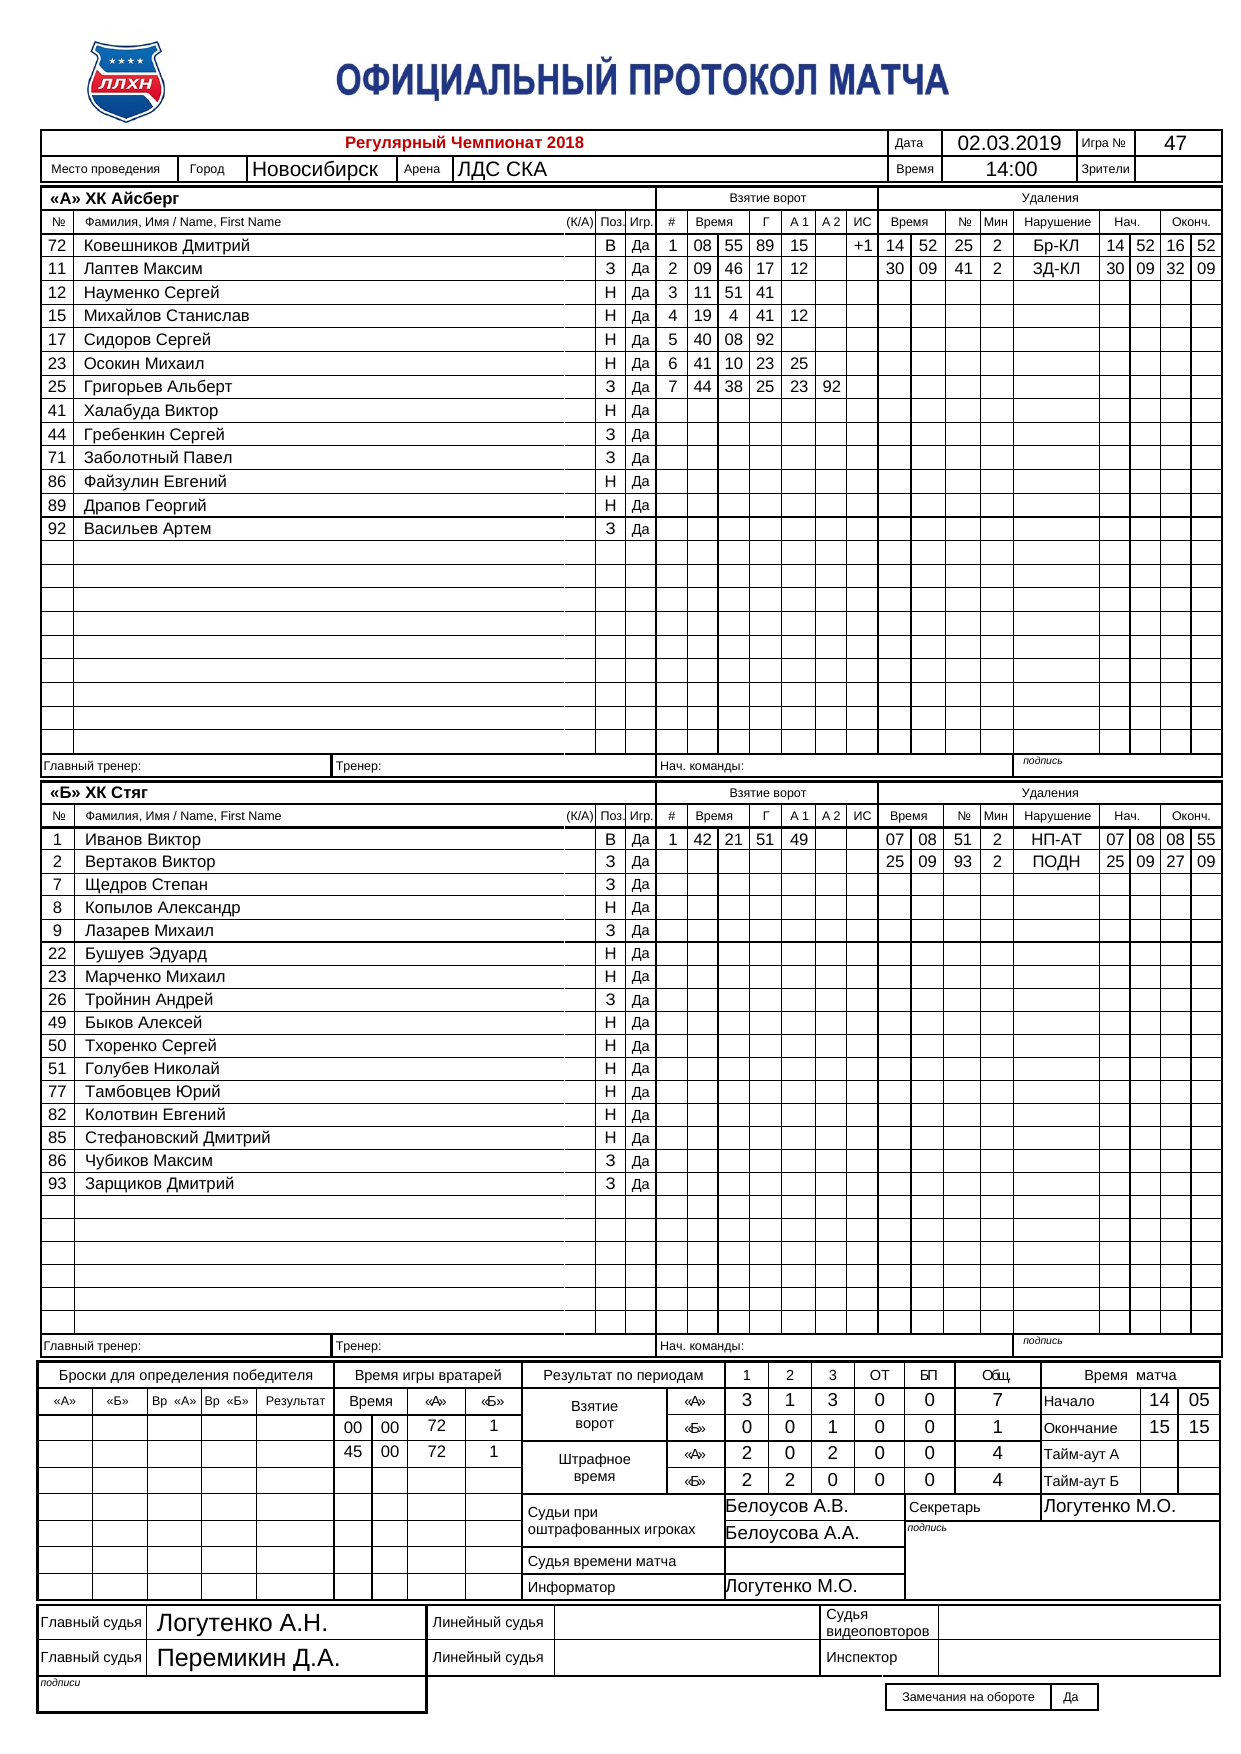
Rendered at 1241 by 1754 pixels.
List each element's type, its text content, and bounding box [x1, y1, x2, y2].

table_cell [626, 1196, 655, 1218]
table_cell [719, 1265, 749, 1287]
table_cell 52 [1131, 235, 1160, 256]
table_cell [565, 541, 595, 564]
table_cell [1100, 943, 1129, 964]
table_cell [847, 423, 877, 445]
table_cell [719, 943, 749, 964]
table_cell [74, 565, 564, 587]
table_cell А 1 [782, 211, 815, 233]
table_cell [1161, 1196, 1190, 1218]
table_cell подпись [1014, 1335, 1221, 1356]
table_cell [626, 707, 655, 729]
table_cell [750, 1127, 781, 1149]
table_cell [944, 943, 980, 964]
table_cell 2 [981, 850, 1013, 872]
table_cell [939, 1640, 1219, 1675]
table_cell З [596, 989, 625, 1011]
table_cell 52 [1192, 235, 1221, 256]
table_cell [782, 399, 815, 422]
table_cell [782, 494, 815, 516]
table_cell [944, 1311, 980, 1333]
table_cell [912, 494, 945, 516]
table_cell [626, 1242, 655, 1264]
table_cell [879, 305, 910, 327]
table_cell Логутенко М.О. [726, 1575, 904, 1599]
table_cell ЛДС СКА [454, 157, 887, 181]
table_cell [1192, 896, 1221, 918]
table_cell [1131, 966, 1160, 987]
table_cell Копылов Александр [75, 896, 564, 918]
table_cell [688, 1127, 717, 1149]
table_cell Н [596, 352, 625, 374]
table_cell [626, 1219, 655, 1241]
table_cell [1161, 376, 1190, 398]
table_cell [1131, 470, 1160, 493]
table_cell [879, 1288, 910, 1310]
table_cell 71 [42, 446, 73, 469]
table_cell ПОДН [1014, 850, 1099, 872]
table_cell [782, 541, 815, 564]
table_cell [944, 1035, 980, 1057]
table_cell [981, 1311, 1013, 1333]
table_cell [719, 989, 749, 1011]
table_cell [879, 376, 910, 398]
table_cell [847, 1035, 877, 1057]
table_cell 2 [726, 1468, 768, 1493]
table_cell [1161, 1219, 1190, 1241]
table_cell 08 [1161, 829, 1190, 849]
table_cell [912, 683, 945, 706]
table_cell [148, 1574, 201, 1599]
table_cell 32 [1161, 257, 1190, 280]
table_cell [750, 565, 781, 587]
table_cell Да [626, 896, 655, 918]
table_cell 25 [782, 352, 815, 374]
table_cell [782, 423, 815, 445]
table_cell [879, 683, 910, 706]
table_cell [879, 1196, 910, 1218]
table_header Удаления [879, 783, 1221, 803]
table_cell [879, 636, 910, 658]
table_cell [944, 1104, 980, 1126]
table_cell [565, 612, 595, 634]
table_cell [912, 1311, 943, 1333]
table_cell [912, 328, 945, 351]
table_cell [1100, 1127, 1129, 1149]
table_cell [565, 352, 595, 374]
table_cell Г [750, 805, 781, 826]
table_cell Время [879, 211, 945, 233]
table_cell [944, 1058, 980, 1079]
table_cell [719, 1150, 749, 1172]
table_cell [1192, 1219, 1221, 1241]
table_cell [912, 1150, 943, 1172]
table_cell [719, 1058, 749, 1079]
table_cell [1014, 423, 1099, 445]
table_cell [981, 541, 1013, 564]
table_cell [1131, 1012, 1160, 1033]
table_cell Главный судья [39, 1640, 146, 1675]
table_cell [1100, 920, 1129, 941]
table_cell [1100, 966, 1129, 987]
table_cell Колотвин Евгений [75, 1104, 564, 1126]
table_cell 3 [812, 1389, 854, 1413]
table_cell [688, 399, 717, 422]
table_cell 38 [719, 376, 749, 398]
table_cell [816, 1196, 846, 1218]
table_cell [1192, 588, 1221, 611]
table_cell [981, 1288, 1013, 1310]
table_cell [847, 730, 877, 753]
table_cell [912, 707, 945, 729]
table_cell ИС [847, 211, 877, 233]
table_cell [75, 1311, 564, 1333]
table_cell Оконч. [1161, 805, 1221, 826]
table_cell [816, 470, 846, 493]
table_cell [750, 1311, 781, 1333]
table_cell 1 [812, 1415, 854, 1440]
table_cell 86 [42, 1150, 74, 1172]
table_cell [1161, 1265, 1190, 1287]
table_cell [1100, 446, 1129, 469]
table_cell [782, 989, 815, 1011]
table_cell 41 [42, 399, 73, 422]
table_cell [912, 1127, 943, 1149]
table_cell [816, 305, 846, 327]
table_cell [1131, 588, 1160, 611]
table_cell Да [626, 281, 655, 303]
table_cell [1100, 470, 1129, 493]
table_cell [719, 565, 749, 587]
table_cell «Б» [93, 1389, 147, 1413]
table_cell [657, 1288, 687, 1310]
table_cell [596, 636, 625, 658]
table_cell [782, 707, 815, 729]
table_cell [1192, 328, 1221, 351]
table_cell [816, 1058, 846, 1079]
table_cell [981, 636, 1013, 658]
table_cell [816, 328, 846, 351]
table_cell [626, 588, 655, 611]
table_cell Время [879, 805, 943, 826]
table_cell Н [596, 1104, 625, 1126]
table_cell [719, 399, 749, 422]
table_cell [719, 707, 749, 729]
table_cell [657, 1150, 687, 1172]
table_cell [1100, 636, 1129, 658]
table_cell [847, 1173, 877, 1195]
table_cell «Б» [668, 1468, 724, 1493]
table_cell [1192, 376, 1221, 398]
table_cell [816, 874, 846, 895]
table_cell [1131, 707, 1160, 729]
table_cell [944, 920, 980, 941]
table_cell [1161, 659, 1190, 682]
table_cell [912, 352, 945, 374]
table_cell [1161, 1173, 1190, 1195]
table_cell 12 [782, 257, 815, 280]
table_cell [1100, 1058, 1129, 1079]
table_header 47 [1136, 131, 1221, 155]
table_cell 19 [688, 305, 717, 327]
table_cell Науменко Сергей [74, 281, 564, 303]
table_cell 30 [879, 257, 910, 280]
table_cell [912, 1265, 943, 1287]
table_cell 1 [42, 829, 74, 849]
table_cell [1100, 1265, 1129, 1287]
table_cell [1014, 1012, 1099, 1033]
table_cell [816, 1127, 846, 1149]
table_cell Тренер: [333, 1335, 655, 1356]
table_cell [688, 874, 717, 895]
table_cell А 2 [816, 805, 846, 826]
table_cell [1014, 943, 1099, 964]
table_cell 3 [726, 1389, 768, 1413]
table_cell [257, 1416, 333, 1440]
table_cell 50 [42, 1035, 74, 1057]
table_cell Да [626, 1012, 655, 1033]
table_cell [626, 659, 655, 682]
table_cell 55 [719, 235, 749, 256]
table_cell 44 [688, 376, 717, 398]
table_cell [688, 470, 717, 493]
table_cell [1014, 683, 1099, 706]
table_cell 1 [769, 1389, 811, 1413]
table_cell [782, 920, 815, 941]
table_cell [1192, 305, 1221, 327]
table_cell [782, 850, 815, 872]
table_cell [879, 541, 910, 564]
table_cell [726, 1548, 904, 1573]
table_cell [657, 707, 687, 729]
table_cell [688, 966, 717, 987]
table_cell [1014, 730, 1099, 753]
table_cell [1100, 352, 1129, 374]
table_cell Да [626, 235, 655, 256]
table_cell [1131, 1058, 1160, 1079]
table_cell Время [688, 211, 749, 233]
table_cell [688, 1173, 717, 1195]
table_cell [42, 612, 73, 634]
table_cell [1014, 1127, 1099, 1149]
table_cell [782, 470, 815, 493]
table_cell [750, 1081, 781, 1103]
table_cell [1161, 1035, 1190, 1057]
table_cell Да [626, 423, 655, 445]
table_cell [148, 1468, 201, 1493]
table_cell [1100, 399, 1129, 422]
table_cell [626, 541, 655, 564]
table_cell [1014, 612, 1099, 634]
table_cell Да [626, 829, 655, 849]
table_cell [1014, 446, 1099, 469]
table_cell [565, 636, 595, 658]
table_cell 0 [855, 1415, 904, 1440]
table_cell [1131, 376, 1160, 398]
table_cell [847, 588, 877, 611]
table_cell Оконч. [1161, 211, 1221, 233]
table_cell [657, 730, 687, 753]
table_cell [93, 1547, 147, 1573]
table_cell [782, 1196, 815, 1218]
table_cell [1100, 518, 1129, 540]
table_cell Начало [1042, 1389, 1140, 1413]
table_cell [1131, 1104, 1160, 1126]
table_cell Да [626, 850, 655, 872]
table_cell 8 [42, 896, 74, 918]
table_cell 89 [750, 235, 781, 256]
table_cell [1161, 920, 1190, 941]
table_cell [1161, 1127, 1190, 1149]
table_cell [688, 636, 717, 658]
table_cell [879, 565, 910, 587]
table_cell [782, 1035, 815, 1057]
table_cell Да [626, 305, 655, 327]
table_cell 41 [750, 281, 781, 303]
table_cell [1014, 494, 1099, 516]
table_cell Н [596, 1012, 625, 1033]
table_header ОТ [855, 1363, 904, 1387]
table_cell [657, 989, 687, 1011]
table_cell 0 [855, 1389, 904, 1413]
table_cell [1014, 896, 1099, 918]
table_cell [719, 1127, 749, 1149]
table_cell [750, 659, 781, 682]
table_cell [1100, 328, 1129, 351]
table_cell [1131, 659, 1160, 682]
table_cell [750, 1219, 781, 1241]
table_cell [1131, 399, 1160, 422]
table_cell [93, 1494, 147, 1520]
table_cell [912, 446, 945, 469]
table_cell Нарушение [1014, 805, 1099, 826]
table_cell [981, 683, 1013, 706]
table_cell Да [626, 1035, 655, 1057]
table_cell [688, 1035, 717, 1057]
table_cell [1192, 966, 1221, 987]
table_cell [912, 1288, 943, 1310]
table_cell [565, 328, 595, 351]
table_cell [847, 707, 877, 729]
table_cell [688, 1196, 717, 1218]
table_cell [93, 1574, 147, 1599]
table_cell [657, 1012, 687, 1033]
table_cell 09 [912, 257, 945, 280]
table_cell [847, 1265, 877, 1287]
table_cell [944, 1012, 980, 1033]
table_cell [1131, 518, 1160, 540]
table_cell [879, 588, 910, 611]
table_cell [912, 612, 945, 634]
table_cell [816, 1265, 846, 1287]
table_cell [1192, 943, 1221, 964]
table_cell 7 [956, 1389, 1040, 1413]
table_cell Время [889, 157, 941, 181]
table_cell [688, 1219, 717, 1241]
table_cell Новосибирск [248, 157, 396, 181]
table_cell [42, 659, 73, 682]
table_cell [719, 1288, 749, 1310]
table_cell 2 [42, 850, 74, 872]
table_cell [74, 636, 564, 658]
table_cell [688, 1012, 717, 1033]
table_cell 09 [912, 850, 943, 872]
table_cell [74, 588, 564, 611]
table_cell [750, 1058, 781, 1079]
table_cell [596, 659, 625, 682]
table_cell [912, 565, 945, 587]
table_cell [719, 470, 749, 493]
table_cell [912, 730, 945, 753]
table_cell [719, 1012, 749, 1033]
table_cell [847, 1058, 877, 1079]
table_cell [847, 1219, 877, 1241]
table_cell 15 [782, 235, 815, 256]
table_cell [75, 1288, 564, 1310]
table_cell [42, 1219, 74, 1241]
table_cell Да [626, 920, 655, 941]
table_cell Да [626, 470, 655, 493]
table_cell 09 [1192, 257, 1221, 280]
table_cell [1192, 1127, 1221, 1149]
table_cell Зарщиков Дмитрий [75, 1173, 564, 1195]
table_cell [1161, 423, 1190, 445]
table_cell [750, 1104, 781, 1126]
table_cell [946, 518, 980, 540]
table_cell [657, 1242, 687, 1264]
table_header Игра № [1078, 131, 1134, 155]
table_cell [847, 305, 877, 327]
table_cell Ковешников Дмитрий [74, 235, 564, 256]
table_cell [1014, 1288, 1099, 1310]
table_cell Тхоренко Сергей [75, 1035, 564, 1057]
table_cell Судья видеоповторов [821, 1606, 938, 1639]
table_cell Да [626, 1127, 655, 1149]
table_cell [148, 1521, 201, 1546]
table_cell [335, 1547, 371, 1573]
table_cell № [42, 211, 73, 233]
table_cell [657, 588, 687, 611]
table_cell [657, 1311, 687, 1333]
table_cell [912, 1219, 943, 1241]
table_cell [750, 1265, 781, 1287]
table_cell [981, 470, 1013, 493]
table_cell [148, 1494, 201, 1520]
table_cell Время [335, 1389, 407, 1413]
table_cell [782, 612, 815, 634]
table_cell [1014, 989, 1099, 1011]
table_cell [719, 1242, 749, 1264]
table_cell [912, 966, 943, 987]
table_cell [750, 588, 781, 611]
table_cell 14 [1141, 1389, 1177, 1413]
table_cell 30 [1100, 257, 1129, 280]
table_cell [1131, 1311, 1160, 1333]
table_cell [1014, 1058, 1099, 1079]
table_cell [1161, 1058, 1190, 1079]
table_cell [981, 989, 1013, 1011]
table_cell [1100, 1219, 1129, 1241]
table_cell [688, 850, 717, 872]
table_cell [816, 1288, 846, 1310]
table_cell 0 [905, 1415, 954, 1440]
table_cell [816, 352, 846, 374]
table_cell [1014, 1311, 1099, 1333]
table_cell [782, 588, 815, 611]
table_cell [565, 1288, 595, 1310]
table_cell [657, 470, 687, 493]
table_header Регулярный Чемпионат 2018 [42, 131, 887, 155]
table_cell [688, 1242, 717, 1264]
table_cell [981, 494, 1013, 516]
table_cell Время [688, 805, 749, 826]
table_cell [466, 1494, 521, 1520]
table_cell [912, 1081, 943, 1103]
table_cell [565, 305, 595, 327]
table_cell [626, 565, 655, 587]
table_cell Да [626, 1104, 655, 1126]
table_cell Н [596, 966, 625, 987]
table_cell [782, 446, 815, 469]
table_cell [981, 1196, 1013, 1218]
table_cell [1014, 659, 1099, 682]
table_cell [847, 446, 877, 469]
table_cell 0 [769, 1415, 811, 1440]
table_cell [879, 1104, 910, 1126]
table_cell Михайлов Станислав [74, 305, 564, 327]
table_cell [565, 281, 595, 303]
table_cell Г [750, 211, 781, 233]
table_cell 41 [688, 352, 717, 374]
table_cell Да [626, 494, 655, 516]
table_cell Халабуда Виктор [74, 399, 564, 422]
table_cell В [596, 235, 625, 256]
table_cell [981, 565, 1013, 587]
table_cell [719, 1104, 749, 1126]
table_header Время матча [1042, 1363, 1219, 1387]
table_cell [596, 683, 625, 706]
table_cell [257, 1441, 333, 1467]
table_cell № [944, 805, 980, 826]
table_cell [657, 850, 687, 872]
table_cell [42, 636, 73, 658]
table_cell [688, 1104, 717, 1126]
table_cell [879, 966, 910, 987]
table_cell [1014, 281, 1099, 303]
table_cell [946, 399, 980, 422]
table_cell 1 [657, 235, 687, 256]
table_cell Вр «Б» [202, 1389, 256, 1413]
table_cell 09 [1131, 850, 1160, 872]
table_cell [750, 707, 781, 729]
table_cell Да [626, 328, 655, 351]
table_cell [657, 399, 687, 422]
table_cell [912, 896, 943, 918]
table_cell [847, 943, 877, 964]
table_cell [1192, 423, 1221, 445]
table_cell [1192, 1035, 1221, 1057]
table_cell [782, 943, 815, 964]
table_cell [565, 1012, 595, 1033]
table_cell [1100, 1288, 1129, 1310]
table_cell [816, 1311, 846, 1333]
table_cell [750, 494, 781, 516]
table_cell [1161, 1081, 1190, 1103]
table_cell 00 [373, 1416, 407, 1440]
table_cell Да [626, 966, 655, 987]
table_cell [750, 446, 781, 469]
table_cell [847, 683, 877, 706]
table_cell 52 [912, 235, 945, 256]
table_cell [879, 281, 910, 303]
table_cell Заболотный Павел [74, 446, 564, 469]
table_cell [657, 1035, 687, 1057]
table_cell [42, 683, 73, 706]
table_cell 7 [657, 376, 687, 398]
table_cell 41 [946, 257, 980, 280]
table_cell [946, 281, 980, 303]
table_cell [847, 1012, 877, 1033]
table_cell Бр-КЛ [1014, 235, 1099, 256]
table_cell [688, 920, 717, 941]
table_cell З [596, 920, 625, 941]
table_cell Нарушение [1014, 211, 1099, 233]
table_cell [782, 1058, 815, 1079]
table_cell Н [596, 328, 625, 351]
table_cell [565, 1150, 595, 1172]
table_header Результат по периодам [523, 1363, 724, 1387]
table_cell [981, 518, 1013, 540]
table_cell «Б» [668, 1415, 724, 1440]
table_cell 77 [42, 1081, 74, 1103]
table_cell [912, 588, 945, 611]
table_cell Осокин Михаил [74, 352, 564, 374]
table_cell [688, 943, 717, 964]
table_cell [1192, 1081, 1221, 1103]
table_cell Н [596, 281, 625, 303]
table_cell [596, 1196, 625, 1218]
table_cell [719, 920, 749, 941]
table_cell [879, 659, 910, 682]
table_cell [1131, 1173, 1160, 1195]
table_cell [1014, 920, 1099, 941]
table_cell [565, 1265, 595, 1287]
table_cell [912, 376, 945, 398]
table_cell [981, 1035, 1013, 1057]
table_cell [1192, 989, 1221, 1011]
table_cell [596, 612, 625, 634]
table_cell [879, 920, 910, 941]
table_cell [1161, 1242, 1190, 1264]
table_cell 2 [657, 257, 687, 280]
table_cell [1161, 1012, 1190, 1033]
table_cell [1161, 966, 1190, 987]
table_cell 2 [981, 829, 1013, 849]
table_cell [944, 1173, 980, 1195]
table_cell 49 [42, 1012, 74, 1033]
table_cell [879, 874, 910, 895]
table_cell [335, 1494, 371, 1520]
table_cell [782, 1081, 815, 1103]
table_cell [816, 1173, 846, 1195]
table_cell [1161, 896, 1190, 918]
table_cell подписи [39, 1677, 425, 1711]
table_cell [1192, 399, 1221, 422]
table_cell [657, 518, 687, 540]
table_cell [981, 659, 1013, 682]
table_cell [466, 1468, 521, 1493]
table_cell [719, 1219, 749, 1241]
table_cell [688, 1058, 717, 1079]
table_cell 6 [657, 352, 687, 374]
table_header «Б» ХК Стяг [42, 783, 655, 803]
table_cell [1192, 730, 1221, 753]
table_cell [847, 829, 877, 849]
table_cell [939, 1606, 1219, 1639]
table_cell [428, 1677, 882, 1711]
table_cell [981, 874, 1013, 895]
table_cell [657, 612, 687, 634]
table_cell [688, 730, 717, 753]
table_cell Тройнин Андрей [75, 989, 564, 1011]
table_cell Нач. команды: [657, 755, 1012, 776]
table_cell [1131, 1081, 1160, 1103]
table_cell Григорьев Альберт [74, 376, 564, 398]
table_cell [879, 328, 910, 351]
table_cell 2 [812, 1442, 854, 1467]
table_cell [750, 683, 781, 706]
table_cell [912, 305, 945, 327]
table_cell [688, 1081, 717, 1103]
table_cell [1192, 707, 1221, 729]
table_cell [944, 1265, 980, 1287]
table_cell [1100, 541, 1129, 564]
table_cell [257, 1494, 333, 1520]
table_cell [719, 446, 749, 469]
table_cell [1161, 518, 1190, 540]
table_cell [981, 1150, 1013, 1172]
table_cell [565, 966, 595, 987]
table_cell [847, 1081, 877, 1103]
table_cell [750, 1150, 781, 1172]
table_cell [565, 399, 595, 422]
table_cell [879, 423, 910, 445]
table_cell 45 [335, 1441, 371, 1467]
table_cell [1161, 1311, 1190, 1333]
table_cell [565, 518, 595, 540]
table_cell [750, 1012, 781, 1033]
table_cell 21 [719, 829, 749, 849]
table_cell [912, 920, 943, 941]
table_cell [688, 683, 717, 706]
table_cell Да [626, 1058, 655, 1079]
table_cell [1014, 541, 1099, 564]
table_cell [373, 1547, 407, 1573]
table_cell 92 [42, 518, 73, 540]
table_cell [688, 989, 717, 1011]
table_cell [879, 896, 910, 918]
table_cell 15 [42, 305, 73, 327]
table_cell 11 [42, 257, 73, 280]
table_cell [408, 1521, 465, 1546]
table_cell [75, 1219, 564, 1241]
table_cell [981, 305, 1013, 327]
table_cell [719, 636, 749, 658]
table_cell [42, 1196, 74, 1218]
table_cell [981, 1242, 1013, 1264]
table_cell [373, 1494, 407, 1520]
table_cell [1161, 328, 1190, 351]
table_cell «А» [668, 1389, 724, 1413]
table_cell [1192, 518, 1221, 540]
table_cell [981, 730, 1013, 753]
table_cell [847, 1150, 877, 1172]
table_cell Штрафное время [523, 1442, 666, 1493]
table_cell Н [596, 1058, 625, 1079]
table_cell [946, 423, 980, 445]
table_cell А 2 [816, 211, 846, 233]
table_cell [750, 850, 781, 872]
table_cell [1131, 446, 1160, 469]
table_cell [879, 943, 910, 964]
table_cell [657, 636, 687, 658]
table_cell (К/А) [565, 211, 595, 233]
table_cell Логутенко М.О. [1042, 1495, 1219, 1520]
table_cell [1192, 1058, 1221, 1079]
table_cell 7 [42, 874, 74, 895]
table_cell [782, 328, 815, 351]
table_cell [912, 1035, 943, 1057]
table_cell Лазарев Михаил [75, 920, 564, 941]
table_cell [816, 281, 846, 303]
table_cell [408, 1468, 465, 1493]
table_cell [719, 730, 749, 753]
table_cell [750, 730, 781, 753]
table_cell [847, 874, 877, 895]
table_cell [626, 612, 655, 634]
table_cell [466, 1547, 521, 1573]
table_cell [1014, 874, 1099, 895]
table_cell [688, 707, 717, 729]
table_cell [912, 470, 945, 493]
table_cell [847, 565, 877, 587]
table_cell [42, 588, 73, 611]
table_cell [944, 874, 980, 895]
table_cell [946, 588, 980, 611]
table_cell [657, 541, 687, 564]
table_cell [1131, 683, 1160, 706]
table_cell [1014, 1242, 1099, 1264]
table_cell [1192, 494, 1221, 516]
table_cell [1192, 683, 1221, 706]
table_cell [1100, 305, 1129, 327]
table_cell [750, 1035, 781, 1057]
table_cell [688, 541, 717, 564]
table_cell [1100, 659, 1129, 682]
table_cell 08 [719, 328, 749, 351]
table_cell [816, 989, 846, 1011]
table_cell [688, 494, 717, 516]
table_cell [657, 423, 687, 445]
table_cell [626, 730, 655, 753]
table_cell [657, 1127, 687, 1149]
table_cell «Б » [466, 1389, 521, 1413]
table_cell [565, 1058, 595, 1079]
table_cell [946, 376, 980, 398]
table_cell В [596, 829, 625, 849]
table_cell [719, 494, 749, 516]
table_cell [1014, 1196, 1099, 1218]
table_cell [912, 659, 945, 682]
table_cell [565, 423, 595, 445]
table_cell 0 [905, 1442, 954, 1467]
table_cell [202, 1494, 256, 1520]
table_cell [981, 588, 1013, 611]
table_cell [1161, 470, 1190, 493]
table_cell [657, 1265, 687, 1287]
table_cell 4 [719, 305, 749, 327]
table_cell [719, 1196, 749, 1218]
table_cell [847, 1104, 877, 1126]
table_cell [1192, 1242, 1221, 1264]
table_cell [596, 730, 625, 753]
table_cell [1192, 565, 1221, 587]
table_cell [688, 612, 717, 634]
table_header Удаления [879, 188, 1221, 209]
table_cell «А» [39, 1389, 92, 1413]
table_cell Да [626, 352, 655, 374]
table_cell [1131, 1196, 1160, 1218]
table_cell [1131, 943, 1160, 964]
table_cell [816, 1081, 846, 1103]
table_cell [1131, 281, 1160, 303]
table_cell [816, 850, 846, 872]
table_cell [750, 423, 781, 445]
table_cell [816, 1242, 846, 1264]
table_cell [816, 612, 846, 634]
table_cell [42, 1242, 74, 1264]
table_cell [657, 683, 687, 706]
table_cell [750, 966, 781, 987]
table_cell [981, 1173, 1013, 1195]
table_cell [782, 1265, 815, 1287]
table_cell [1100, 612, 1129, 634]
table_cell [1014, 352, 1099, 374]
table_cell Мин [981, 211, 1013, 233]
table_cell # [657, 211, 687, 233]
table_cell Арена [398, 157, 452, 181]
table_cell [847, 494, 877, 516]
table_cell [565, 1219, 595, 1241]
table_cell [719, 541, 749, 564]
table_cell [1131, 352, 1160, 374]
table_cell [816, 1012, 846, 1033]
table_cell [912, 1104, 943, 1126]
table_cell [816, 636, 846, 658]
table_cell [1014, 518, 1099, 540]
table_cell [373, 1521, 407, 1546]
table_cell [981, 1012, 1013, 1033]
table_cell [408, 1494, 465, 1520]
table_cell [944, 1288, 980, 1310]
table_cell [202, 1416, 256, 1440]
table_cell [946, 328, 980, 351]
table_cell [1131, 989, 1160, 1011]
table_cell Главный судья [39, 1606, 146, 1639]
table_cell [1100, 1196, 1129, 1218]
table_cell [944, 966, 980, 987]
table_cell Н [596, 470, 625, 493]
table_cell [1014, 1081, 1099, 1103]
table_cell [1100, 565, 1129, 587]
table_header Взятие ворот [657, 188, 877, 209]
table_cell [1141, 1441, 1177, 1467]
table_cell [74, 612, 564, 634]
table_cell Результат [257, 1389, 333, 1413]
table_cell Логутенко А.Н. [147, 1606, 425, 1639]
table_cell [1136, 157, 1221, 181]
table_cell 16 [1161, 235, 1190, 256]
table_cell Файзулин Евгений [74, 470, 564, 493]
table_cell [912, 281, 945, 303]
table_cell [1014, 1104, 1099, 1126]
table_cell 09 [688, 257, 717, 280]
table_cell [565, 376, 595, 398]
table_cell [1131, 1288, 1160, 1310]
table_cell [981, 446, 1013, 469]
table_cell 08 [688, 235, 717, 256]
table_cell [816, 896, 846, 918]
table_cell [1100, 281, 1129, 303]
table_cell [1131, 1265, 1160, 1287]
table_cell [847, 399, 877, 422]
table_cell [1192, 1265, 1221, 1287]
table_cell [719, 518, 749, 540]
table_cell [42, 1288, 74, 1310]
table_cell З [596, 446, 625, 469]
table_cell [944, 1219, 980, 1241]
table_cell [750, 1196, 781, 1218]
table_cell [202, 1441, 256, 1467]
table_cell [565, 494, 595, 516]
table_cell [626, 683, 655, 706]
table_header Дата [889, 131, 941, 155]
table_cell [657, 659, 687, 682]
table_cell [93, 1416, 147, 1440]
table_cell [565, 1173, 595, 1195]
table_cell [816, 659, 846, 682]
table_cell [1192, 1288, 1221, 1310]
table_cell [1100, 1150, 1129, 1172]
table_cell [981, 399, 1013, 422]
table_cell 23 [750, 352, 781, 374]
table_cell [555, 1640, 819, 1675]
table_cell [782, 518, 815, 540]
table_cell [782, 659, 815, 682]
table_cell [912, 541, 945, 564]
table_cell [847, 659, 877, 682]
table_cell [688, 1311, 717, 1333]
table_cell 9 [42, 920, 74, 941]
table_cell [1131, 541, 1160, 564]
table_cell [944, 896, 980, 918]
table_cell [657, 966, 687, 987]
table_cell Н [596, 1127, 625, 1149]
table_cell Вр «А» [148, 1389, 201, 1413]
table_cell [565, 588, 595, 611]
table_cell (К/А) [565, 805, 595, 826]
table_cell [946, 305, 980, 327]
table_cell [981, 1219, 1013, 1241]
table_cell [847, 1196, 877, 1218]
table_cell [202, 1521, 256, 1546]
table_cell [879, 730, 910, 753]
table_cell [1014, 328, 1099, 351]
table_cell [1131, 874, 1160, 895]
table_cell [596, 541, 625, 564]
table_cell [1100, 588, 1129, 611]
table_cell Судьи при оштрафованных игроках [523, 1495, 724, 1546]
table_cell [981, 896, 1013, 918]
table_cell [879, 1242, 910, 1264]
table_cell [981, 1265, 1013, 1287]
table_cell [912, 518, 945, 540]
table_cell [373, 1574, 407, 1599]
table_cell Н [596, 494, 625, 516]
table_cell [1131, 423, 1160, 445]
table_cell 0 [905, 1468, 954, 1493]
table_cell [657, 446, 687, 469]
table_cell [981, 328, 1013, 351]
table_cell Главный тренер: [42, 1335, 330, 1356]
table_cell [782, 896, 815, 918]
table_cell [946, 730, 980, 753]
table_cell [782, 1219, 815, 1241]
table_cell [879, 1173, 910, 1195]
table_cell [1131, 1242, 1160, 1264]
table_cell [565, 565, 595, 587]
table_cell 26 [42, 989, 74, 1011]
table_cell 1 [956, 1415, 1040, 1440]
table_cell [1161, 588, 1190, 611]
table_cell Лаптев Максим [74, 257, 564, 280]
table_cell 42 [688, 829, 717, 849]
table_cell [565, 874, 595, 895]
table_cell Н [596, 305, 625, 327]
table_cell Н [596, 1081, 625, 1103]
table_cell [719, 1081, 749, 1103]
table_cell [565, 1311, 595, 1333]
table_header Броски для определения победителя [39, 1363, 333, 1387]
table_cell [847, 1288, 877, 1310]
table_cell [719, 423, 749, 445]
table_cell [847, 920, 877, 941]
table_cell [816, 1150, 846, 1172]
table_cell [816, 707, 846, 729]
table_cell [816, 399, 846, 422]
table_cell [1192, 1173, 1221, 1195]
table_cell Чубиков Максим [75, 1150, 564, 1172]
table_cell [719, 612, 749, 634]
table_cell 22 [42, 943, 74, 964]
table_cell [879, 1311, 910, 1333]
table_cell 72 [42, 235, 73, 256]
table_cell [148, 1547, 201, 1573]
table_cell [202, 1574, 256, 1599]
table_cell 51 [42, 1058, 74, 1079]
table_cell [847, 376, 877, 398]
table_cell [565, 707, 595, 729]
table_cell 49 [782, 829, 815, 849]
table_cell 25 [879, 850, 910, 872]
table_cell [257, 1521, 333, 1546]
table_cell [42, 1311, 74, 1333]
table_cell [879, 1058, 910, 1079]
table_cell 25 [750, 376, 781, 398]
table_cell [912, 874, 943, 895]
table_cell 44 [42, 423, 73, 445]
table_cell [596, 1219, 625, 1241]
table_cell [1100, 1311, 1129, 1333]
table_cell [1100, 989, 1129, 1011]
table_cell [816, 235, 846, 256]
table_cell [596, 1242, 625, 1264]
table_cell [981, 966, 1013, 987]
table_header Да [1052, 1685, 1097, 1709]
table_cell Фамилия, Имя / Name, First Name [74, 211, 565, 233]
table_cell [750, 896, 781, 918]
table_cell [750, 989, 781, 1011]
table_cell [946, 683, 980, 706]
table_cell подпись [1014, 755, 1221, 776]
table_cell [981, 707, 1013, 729]
table_cell [565, 1081, 595, 1103]
table_cell 25 [42, 376, 73, 398]
table_cell Главный тренер: [42, 755, 330, 776]
table_cell [335, 1521, 371, 1546]
table_cell Марченко Михаил [75, 966, 564, 987]
table_cell [42, 707, 73, 729]
table_cell [565, 943, 595, 964]
table_cell 46 [719, 257, 749, 280]
table_cell [816, 494, 846, 516]
table_cell [565, 683, 595, 706]
table_cell [596, 1288, 625, 1310]
table_cell [1192, 281, 1221, 303]
table_cell Голубев Николай [75, 1058, 564, 1079]
table_cell [879, 1012, 910, 1033]
table_cell [981, 1104, 1013, 1126]
table_cell Тамбовцев Юрий [75, 1081, 564, 1103]
table_cell [1014, 399, 1099, 422]
table_cell 92 [816, 376, 846, 398]
table_cell [816, 683, 846, 706]
table_cell Мин [981, 805, 1013, 826]
table_cell [1192, 1196, 1221, 1218]
table_cell [719, 850, 749, 872]
table_cell 12 [42, 281, 73, 303]
table_cell [1131, 612, 1160, 634]
table_cell [565, 920, 595, 941]
table_cell [944, 1127, 980, 1149]
table_cell [1161, 636, 1190, 658]
table_header 3 [812, 1363, 854, 1387]
table_cell [1014, 376, 1099, 398]
table_cell [816, 920, 846, 941]
table_cell 92 [750, 328, 781, 351]
table_cell [74, 541, 564, 564]
table_cell [335, 1574, 371, 1599]
table_cell [565, 1242, 595, 1264]
table_cell З [596, 376, 625, 398]
table_cell [879, 1150, 910, 1172]
table_cell [879, 1081, 910, 1103]
table_cell 1 [466, 1441, 521, 1467]
table_cell [912, 1196, 943, 1218]
table_cell [782, 1150, 815, 1172]
table_cell З [596, 874, 625, 895]
table_cell [565, 896, 595, 918]
table_cell [879, 989, 910, 1011]
table_cell Нач. [1100, 211, 1160, 233]
table_cell [626, 1288, 655, 1310]
table_cell [1141, 1468, 1177, 1493]
table_cell [1014, 707, 1099, 729]
table_cell [981, 376, 1013, 398]
table_cell [565, 257, 595, 280]
table_cell [657, 494, 687, 516]
table_cell Да [626, 257, 655, 280]
table_cell [750, 518, 781, 540]
table_cell 09 [1192, 850, 1221, 872]
table_cell [39, 1547, 92, 1573]
table_cell [257, 1547, 333, 1573]
table_cell [981, 943, 1013, 964]
table_cell [1131, 1035, 1160, 1057]
table_cell Игр. [626, 805, 655, 826]
table_cell Игр. [626, 211, 655, 233]
table_cell [1179, 1441, 1219, 1467]
table_cell Сидоров Сергей [74, 328, 564, 351]
table_cell [944, 1081, 980, 1103]
table_cell 4 [657, 305, 687, 327]
table_cell [1161, 989, 1190, 1011]
table_cell Васильев Артем [74, 518, 564, 540]
table_cell [912, 399, 945, 422]
table_cell [944, 1242, 980, 1264]
table_cell 10 [719, 352, 749, 374]
table_cell [981, 1081, 1013, 1103]
table_cell [1100, 376, 1129, 398]
table_cell [847, 281, 877, 303]
table_cell [555, 1606, 819, 1639]
table_cell [816, 565, 846, 587]
table_cell 2 [726, 1442, 768, 1467]
table_cell [816, 829, 846, 849]
table_cell [912, 423, 945, 445]
table_cell Линейный судья [428, 1640, 554, 1675]
table_cell [946, 659, 980, 682]
table_cell [879, 707, 910, 729]
table_cell [816, 446, 846, 469]
table_cell 15 [1141, 1415, 1177, 1440]
table_cell 27 [1161, 850, 1190, 872]
table_cell [1131, 920, 1160, 941]
table_cell 17 [750, 257, 781, 280]
table_cell [944, 989, 980, 1011]
table_cell 17 [42, 328, 73, 351]
table_cell [719, 874, 749, 895]
table_cell Взятие ворот [523, 1389, 666, 1440]
table_cell [1192, 636, 1221, 658]
table_cell [782, 874, 815, 895]
table_cell [93, 1468, 147, 1493]
table_cell [1131, 328, 1160, 351]
table_cell [981, 1058, 1013, 1079]
table_cell [847, 541, 877, 564]
table_cell З [596, 423, 625, 445]
table_cell [565, 989, 595, 1011]
table_cell [1192, 1150, 1221, 1172]
table_cell 09 [1131, 257, 1160, 280]
table_cell [1131, 896, 1160, 918]
table_cell [626, 1311, 655, 1333]
table_cell [981, 423, 1013, 445]
table_cell [75, 1265, 564, 1287]
table_cell [39, 1468, 92, 1493]
table_cell Инспектор [821, 1640, 938, 1675]
table_cell [93, 1521, 147, 1546]
table_cell Окончание [1042, 1415, 1140, 1440]
table_cell [1192, 1311, 1221, 1333]
table_cell 23 [782, 376, 815, 398]
table_cell 0 [769, 1442, 811, 1467]
table_cell [1192, 446, 1221, 469]
table_cell [946, 565, 980, 587]
table_cell [1099, 1682, 1220, 1711]
table_cell [782, 281, 815, 303]
table_cell [1192, 920, 1221, 941]
table_cell [1192, 470, 1221, 493]
table_cell [879, 518, 910, 540]
table_cell Судья времени матча [523, 1548, 724, 1573]
picture [5, 28, 1179, 129]
table_cell 0 [855, 1468, 904, 1493]
table_cell [1192, 541, 1221, 564]
table_cell [74, 707, 564, 729]
table_cell +1 [847, 235, 877, 256]
table_cell [847, 518, 877, 540]
table_cell [1014, 636, 1099, 658]
table_cell Н [596, 943, 625, 964]
table_cell Гребенкин Сергей [74, 423, 564, 445]
table_cell Секретарь [906, 1495, 1040, 1520]
table_cell 51 [944, 829, 980, 849]
table_cell [782, 1173, 815, 1195]
table_cell [879, 1035, 910, 1057]
table_cell [657, 1173, 687, 1195]
table_cell 07 [1100, 829, 1129, 849]
table_cell [912, 1173, 943, 1195]
table_cell Тренер: [333, 755, 655, 776]
table_cell [750, 1288, 781, 1310]
table_cell [688, 588, 717, 611]
table_cell [1014, 1219, 1099, 1241]
table_cell Перемикин Д.А. [147, 1640, 425, 1675]
table_cell [688, 518, 717, 540]
table_cell [1100, 1012, 1129, 1033]
table_cell [879, 446, 910, 469]
table_cell З [596, 257, 625, 280]
table_cell [257, 1574, 333, 1599]
table_cell [946, 707, 980, 729]
table_cell [596, 707, 625, 729]
table_cell [1014, 305, 1099, 327]
table_cell [946, 470, 980, 493]
table_cell Н [596, 1035, 625, 1057]
table_cell 72 [408, 1441, 465, 1467]
table_cell [816, 730, 846, 753]
table_cell [688, 423, 717, 445]
table_cell [1100, 423, 1129, 445]
table_cell [1100, 683, 1129, 706]
table_cell 08 [912, 829, 943, 849]
table_cell З [596, 1173, 625, 1195]
table_cell [1161, 281, 1190, 303]
table_cell [1100, 494, 1129, 516]
table_cell [1014, 966, 1099, 987]
table_cell [981, 612, 1013, 634]
table_cell [688, 1150, 717, 1172]
table_cell [257, 1468, 333, 1493]
table_cell [1161, 683, 1190, 706]
table_cell [565, 470, 595, 493]
table_cell [1100, 1173, 1129, 1195]
table_cell 5 [657, 328, 687, 351]
table_cell [74, 683, 564, 706]
table_cell Место проведения [42, 157, 177, 181]
table_cell [879, 494, 910, 516]
table_cell Поз. [596, 211, 625, 233]
table_cell [565, 829, 595, 849]
table_cell [39, 1521, 92, 1546]
table_header Замечания на обороте [887, 1685, 1050, 1709]
table_cell 4 [956, 1468, 1040, 1493]
table_cell ЗД-КЛ [1014, 257, 1099, 280]
table_cell 08 [1131, 829, 1160, 849]
table_cell Нач. команды: [657, 1335, 1012, 1356]
table_cell [719, 683, 749, 706]
table_cell [782, 636, 815, 658]
table_cell [847, 1127, 877, 1149]
table_cell [750, 1173, 781, 1195]
table_cell [565, 1104, 595, 1126]
table_cell 14:00 [943, 157, 1076, 181]
table_cell [1100, 1242, 1129, 1264]
table_cell [1192, 352, 1221, 374]
table_cell [657, 1196, 687, 1218]
table_cell [847, 352, 877, 374]
table_cell 00 [335, 1416, 371, 1440]
table_cell [782, 565, 815, 587]
table_cell Белоусов А.В. [726, 1495, 904, 1520]
table_cell [565, 446, 595, 469]
table_cell [847, 896, 877, 918]
table_cell [912, 943, 943, 964]
table_cell 2 [981, 257, 1013, 280]
table_cell [719, 896, 749, 918]
table_cell [816, 541, 846, 564]
table_cell Да [626, 446, 655, 469]
table_cell 25 [946, 235, 980, 256]
table_cell 15 [1179, 1415, 1219, 1440]
table_cell Зрители [1078, 157, 1134, 181]
table_cell [93, 1441, 147, 1467]
table_cell Линейный судья [428, 1606, 554, 1639]
table_cell [879, 1219, 910, 1241]
table_cell [657, 1104, 687, 1126]
table_cell 11 [688, 281, 717, 303]
table_cell 89 [42, 494, 73, 516]
table_cell [39, 1574, 92, 1599]
table_cell [1014, 565, 1099, 587]
table_cell 14 [879, 235, 910, 256]
table_cell [946, 541, 980, 564]
table_cell [657, 943, 687, 964]
table_cell «А» [408, 1389, 465, 1413]
table_cell # [657, 805, 687, 826]
table_cell [1131, 565, 1160, 587]
table_cell [1014, 1035, 1099, 1057]
table_cell Да [626, 399, 655, 422]
table_header Время игры вратарей [335, 1363, 521, 1387]
table_cell [981, 281, 1013, 303]
table_cell [782, 683, 815, 706]
table_cell Иванов Виктор [75, 829, 564, 849]
table_cell 0 [855, 1442, 904, 1467]
table_cell [148, 1416, 201, 1440]
table_cell 85 [42, 1127, 74, 1149]
table_cell [847, 257, 877, 280]
table_cell [719, 1173, 749, 1195]
table_cell Быков Алексей [75, 1012, 564, 1033]
table_cell [657, 920, 687, 941]
table_cell [981, 1127, 1013, 1149]
table_cell [688, 1265, 717, 1287]
table_cell [946, 446, 980, 469]
table_cell Щедров Степан [75, 874, 564, 895]
table_cell НП-АТ [1014, 829, 1099, 849]
table_cell 23 [42, 352, 73, 374]
table_cell 51 [750, 829, 781, 849]
table_cell [1131, 494, 1160, 516]
table_cell [1100, 707, 1129, 729]
table_cell [148, 1441, 201, 1467]
table_cell 1 [657, 829, 687, 849]
table_cell [596, 1311, 625, 1333]
table_cell [42, 541, 73, 564]
table_cell [816, 423, 846, 445]
table_cell [1014, 470, 1099, 493]
table_cell [1161, 494, 1190, 516]
table_cell [816, 588, 846, 611]
table_cell [1192, 659, 1221, 682]
table_cell [816, 1104, 846, 1126]
table_cell [782, 966, 815, 987]
table_cell Стефановский Дмитрий [75, 1127, 564, 1149]
table_cell [657, 1081, 687, 1103]
table_cell [688, 1288, 717, 1310]
table_cell [912, 989, 943, 1011]
table_cell 2 [981, 235, 1013, 256]
table_cell [626, 1265, 655, 1287]
table_cell [202, 1547, 256, 1573]
table_cell [1192, 874, 1221, 895]
table_cell 86 [42, 470, 73, 493]
table_cell Да [626, 1173, 655, 1195]
table_cell [1131, 1150, 1160, 1172]
table_cell [879, 399, 910, 422]
table_cell [688, 446, 717, 469]
table_cell [782, 1288, 815, 1310]
table_header 1 [726, 1363, 768, 1387]
table_cell [946, 636, 980, 658]
table_cell [565, 1196, 595, 1218]
table_cell [373, 1468, 407, 1493]
table_cell Да [626, 943, 655, 964]
table_cell [782, 1311, 815, 1333]
table_cell 2 [769, 1468, 811, 1493]
table_cell [39, 1416, 92, 1440]
table_cell [750, 612, 781, 634]
table_cell [1014, 1150, 1099, 1172]
table_cell [565, 235, 595, 256]
table_header 02.03.2019 [943, 131, 1076, 155]
table_cell [750, 874, 781, 895]
table_cell 72 [408, 1416, 465, 1440]
table_cell Нач. [1100, 805, 1160, 826]
table_cell [847, 1242, 877, 1264]
table_cell [1131, 730, 1160, 753]
table_cell 14 [1100, 235, 1129, 256]
table_cell [1161, 446, 1190, 469]
table_cell [75, 1196, 564, 1218]
table_cell [750, 943, 781, 964]
table_header Взятие ворот [657, 783, 877, 803]
table_cell [944, 1196, 980, 1218]
table_cell 55 [1192, 829, 1221, 849]
table_cell [565, 730, 595, 753]
table_header 2 [769, 1363, 811, 1387]
table_cell [1014, 1173, 1099, 1195]
table_cell Тайм-аут А [1042, 1441, 1140, 1467]
table_cell [847, 328, 877, 351]
table_cell Н [596, 896, 625, 918]
table_cell [981, 920, 1013, 941]
table_cell [565, 1035, 595, 1057]
table_cell [565, 850, 595, 872]
table_cell 12 [782, 305, 815, 327]
table_cell [750, 399, 781, 422]
table_cell [688, 565, 717, 587]
table_cell [1161, 943, 1190, 964]
table_cell [466, 1574, 521, 1599]
table_header «А» ХК Айсберг [42, 188, 655, 209]
table_cell [912, 636, 945, 658]
table_cell [946, 494, 980, 516]
table_cell [879, 1265, 910, 1287]
table_cell [719, 1311, 749, 1333]
table_cell [782, 1012, 815, 1033]
table_cell [466, 1521, 521, 1546]
table_cell [1014, 588, 1099, 611]
table_cell [816, 257, 846, 280]
table_cell [750, 636, 781, 658]
table_cell 3 [657, 281, 687, 303]
table_cell [596, 588, 625, 611]
table_cell [1131, 636, 1160, 658]
table_cell З [596, 518, 625, 540]
table_cell [847, 1311, 877, 1333]
table_cell Бушуев Эдуард [75, 943, 564, 964]
table_cell [1192, 1012, 1221, 1033]
table_cell [626, 636, 655, 658]
table_cell [565, 1127, 595, 1149]
table_cell [944, 1150, 980, 1172]
table_cell [946, 612, 980, 634]
table_cell [1161, 305, 1190, 327]
table_cell [1100, 896, 1129, 918]
table_cell Да [626, 518, 655, 540]
table_cell 82 [42, 1104, 74, 1126]
table_cell 40 [688, 328, 717, 351]
table_cell [202, 1468, 256, 1493]
table_cell Да [626, 376, 655, 398]
table_cell [335, 1468, 371, 1493]
table_cell [42, 1265, 74, 1287]
table_cell [596, 1265, 625, 1287]
table_cell [408, 1547, 465, 1573]
table_cell Да [626, 1081, 655, 1103]
table_cell [1131, 1219, 1160, 1241]
table_cell [847, 850, 877, 872]
table_cell Драпов Георгий [74, 494, 564, 516]
table_cell Да [626, 1150, 655, 1172]
table_cell [42, 565, 73, 587]
table_cell [1014, 1265, 1099, 1287]
table_cell [657, 1219, 687, 1241]
table_cell [883, 1677, 1220, 1681]
table_cell А 1 [782, 805, 815, 826]
table_cell [981, 352, 1013, 374]
table_cell [847, 470, 877, 493]
table_cell [782, 1104, 815, 1126]
table_cell [657, 565, 687, 587]
table_cell [1161, 1104, 1190, 1126]
table_cell 25 [1100, 850, 1129, 872]
table_cell [847, 636, 877, 658]
table_cell [1131, 305, 1160, 327]
table_cell [1161, 1150, 1190, 1172]
table_cell Информатор [523, 1575, 724, 1599]
table_cell [816, 1219, 846, 1241]
table_cell 93 [42, 1173, 74, 1195]
table_cell [847, 966, 877, 987]
table_cell Фамилия, Имя / Name, First Name [75, 805, 565, 826]
table_cell Белоусова А.А. [726, 1521, 904, 1546]
table_cell [750, 470, 781, 493]
table_cell [42, 730, 73, 753]
table_cell [719, 659, 749, 682]
table_cell [847, 612, 877, 634]
table_cell [75, 1242, 564, 1264]
table_cell подпись [906, 1522, 1219, 1599]
table_cell [946, 352, 980, 374]
table_cell [912, 1242, 943, 1264]
table_cell [1100, 1081, 1129, 1103]
table_cell [688, 659, 717, 682]
table_cell [1161, 565, 1190, 587]
table_cell [879, 612, 910, 634]
table_cell [1161, 541, 1190, 564]
table_cell [1100, 1104, 1129, 1126]
table_cell [688, 896, 717, 918]
table_cell [657, 874, 687, 895]
table_cell [1161, 730, 1190, 753]
table_cell [1100, 1035, 1129, 1057]
table_cell [74, 730, 564, 753]
table_cell [74, 659, 564, 682]
table_header БП [905, 1363, 954, 1387]
table_cell [879, 470, 910, 493]
table_cell 23 [42, 966, 74, 987]
table_cell [719, 1035, 749, 1057]
table_cell 0 [812, 1468, 854, 1493]
table_cell Да [626, 874, 655, 895]
table_cell [1192, 1104, 1221, 1126]
table_cell 41 [750, 305, 781, 327]
table_cell [782, 1127, 815, 1149]
table_cell № [42, 805, 74, 826]
table_cell 51 [719, 281, 749, 303]
table_cell [657, 1058, 687, 1079]
table_cell [39, 1494, 92, 1520]
table_cell [816, 1035, 846, 1057]
table_cell [1161, 874, 1190, 895]
table_cell 4 [956, 1442, 1040, 1467]
table_cell Да [626, 989, 655, 1011]
table_cell [1161, 707, 1190, 729]
table_cell 07 [879, 829, 910, 849]
table_cell [1192, 612, 1221, 634]
table_cell [879, 1127, 910, 1149]
table_cell [1161, 612, 1190, 634]
table_cell 1 [466, 1416, 521, 1440]
table_cell «А» [668, 1442, 724, 1467]
table_cell [816, 943, 846, 964]
table_cell [719, 588, 749, 611]
table_cell [1161, 1288, 1190, 1310]
table_cell 0 [905, 1389, 954, 1413]
table_cell [816, 966, 846, 987]
table_cell [782, 1242, 815, 1264]
table_cell Вертаков Виктор [75, 850, 564, 872]
table_cell № [946, 211, 980, 233]
table_cell [1100, 874, 1129, 895]
table_cell [39, 1441, 92, 1467]
table_cell Поз. [596, 805, 625, 826]
table_cell [596, 565, 625, 587]
table_cell [565, 659, 595, 682]
table_cell 05 [1179, 1389, 1219, 1413]
table_cell [1100, 730, 1129, 753]
table_cell 00 [373, 1441, 407, 1467]
table_cell Н [596, 399, 625, 422]
table_cell [408, 1574, 465, 1599]
table_cell [782, 730, 815, 753]
table_cell Тайм-аут Б [1042, 1468, 1140, 1493]
table_cell [816, 518, 846, 540]
table_cell [847, 989, 877, 1011]
table_cell Город [179, 157, 246, 181]
table_cell [879, 352, 910, 374]
table_cell [750, 920, 781, 941]
table_cell [1161, 399, 1190, 422]
table_header Общ. [956, 1363, 1040, 1387]
table_cell З [596, 850, 625, 872]
table_cell 93 [944, 850, 980, 872]
table_cell [750, 541, 781, 564]
table_cell [750, 1242, 781, 1264]
table_cell [657, 896, 687, 918]
table_cell [1131, 1127, 1160, 1149]
table_cell [912, 1012, 943, 1033]
table_cell [1161, 352, 1190, 374]
table_cell З [596, 1150, 625, 1172]
table_cell [719, 966, 749, 987]
table_cell [912, 1058, 943, 1079]
table_cell 0 [726, 1415, 768, 1440]
table_cell ИС [847, 805, 877, 826]
table_cell [1179, 1468, 1219, 1493]
